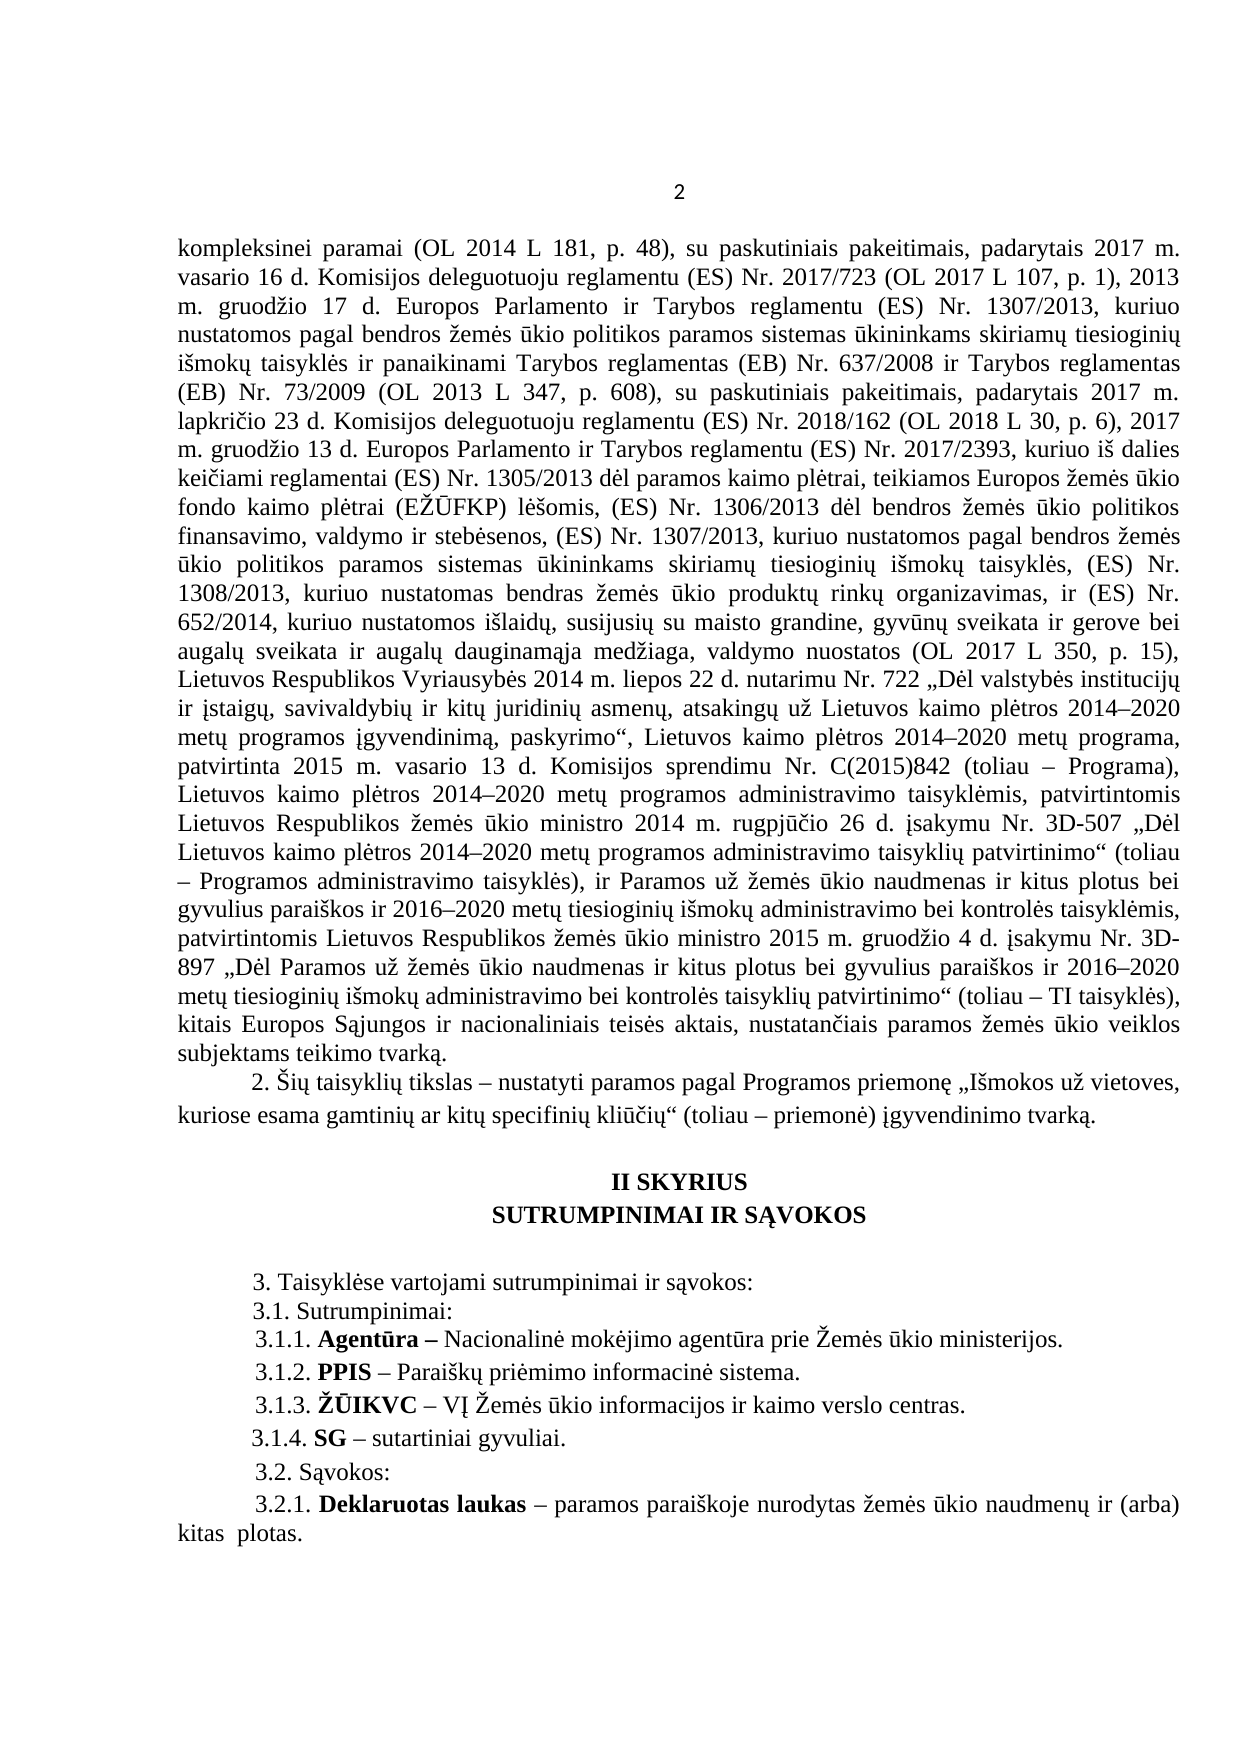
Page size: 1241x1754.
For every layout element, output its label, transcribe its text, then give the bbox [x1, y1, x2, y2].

text 3.2.1. Deklaruotas laukas – paramos paraiškoje nurodytas žemės ūkio naudmenų ir (arba) kitas plotas. [177, 1489, 1181, 1547]
text 3.1.3. ŽŪIKVC – VĮ Žemės ūkio informacijos ir kaimo verslo centras. [177, 1391, 1181, 1419]
text 3.2. Sąvokos: [177, 1457, 1181, 1485]
text 3. Taisyklėse vartojami sutrumpinimai ir sąvokos: [177, 1267, 1181, 1296]
text II SKYRIUS [177, 1167, 1181, 1196]
text 2. Šių taisyklių tikslas – nustatyti paramos pagal Programos priemonę „Išmokos už vietoves, kuriose esama gamtinių ar kitų specifinių kliūčių“ (toliau – priemonė) įgyvendinimo tvarką. [177, 1067, 1181, 1129]
text 3.1. Sutrumpinimai: [177, 1296, 1181, 1324]
text kompleksinei paramai (OL 2014 L 181, p. 48), su paskutiniais pakeitimais, padarytais 2017 m. vasario 16 d. Komisijos deleguotuoju reglamentu (ES) Nr. 2017/723 (OL 2017 L 107, p. 1), 2013 m. gruodžio 17 d. Europos Parlamento ir Tarybos reglamentu (ES) Nr. 1307/2013, kuriuo nustatomos pagal bendros žemės ūkio politikos paramos sistemas ūkininkams skiriamų tiesioginių išmokų taisyklės ir panaikinami Tarybos reglamentas (EB) Nr. 637/2008 ir Tarybos reglamentas (EB) Nr. 73/2009 (OL 2013 L 347, p. 608), su paskutiniais pakeitimais, padarytais 2017 m. lapkričio 23 d. Komisijos deleguotuoju reglamentu (ES) Nr. 2018/162 (OL 2018 L 30, p. 6), 2017 m. gruodžio 13 d. Europos Parlamento ir Tarybos reglamentu (ES) Nr. 2017/2393, kuriuo iš dalies keičiami reglamentai (ES) Nr. 1305/2013 dėl paramos kaimo plėtrai, teikiamos Europos žemės ūkio fondo kaimo plėtrai (EŽŪFKP) lėšomis, (ES) Nr. 1306/2013 dėl bendros žemės ūkio politikos finansavimo, valdymo ir stebėsenos, (ES) Nr. 1307/2013, kuriuo nustatomos pagal bendros žemės ūkio politikos paramos sistemas ūkininkams skiriamų tiesioginių išmokų taisyklės, (ES) Nr. 1308/2013, kuriuo nustatomas bendras žemės ūkio produktų rinkų organizavimas, ir (ES) Nr. 652/2014, kuriuo nustatomos išlaidų, susijusių su maisto grandine, gyvūnų sveikata ir gerove bei augalų sveikata ir augalų dauginamąja medžiaga, valdymo nuostatos (OL 2017 L 350, p. 15), Lietuvos Respublikos Vyriausybės 2014 m. liepos 22 d. nutarimu Nr. 722 „Dėl valstybės institucijų ir įstaigų, savivaldybių ir kitų juridinių asmenų, atsakingų už Lietuvos kaimo plėtros 2014–2020 metų programos įgyvendinimą, paskyrimo“, Lietuvos kaimo plėtros 2014–2020 metų programa, patvirtinta 2015 m. vasario 13 d. Komisijos sprendimu Nr. C(2015)842 (toliau – Programa), Lietuvos kaimo plėtros 2014–2020 metų programos administravimo taisyklėmis, patvirtintomis Lietuvos Respublikos žemės ūkio ministro 2014 m. rugpjūčio 26 d. įsakymu Nr. 3D-507 „Dėl Lietuvos kaimo plėtros 2014–2020 metų programos administravimo taisyklių patvirtinimo“ (toliau – Programos administravimo taisyklės), ir Paramos už žemės ūkio naudmenas ir kitus plotus bei gyvulius paraiškos ir 2016–2020 metų tiesioginių išmokų administravimo bei kontrolės taisyklėmis, patvirtintomis Lietuvos Respublikos žemės ūkio ministro 2015 m. gruodžio 4 d. įsakymu Nr. 3D-897 „Dėl Paramos už žemės ūkio naudmenas ir kitus plotus bei gyvulius paraiškos ir 2016–2020 metų tiesioginių išmokų administravimo bei kontrolės taisyklių patvirtinimo“ (toliau – TI taisyklės), kitais Europos Sąjungos ir nacionaliniais teisės aktais, nustatančiais paramos žemės ūkio veiklos subjektams teikimo tvarką. [177, 233, 1181, 1067]
text SUTRUMPINIMAI IR SĄVOKOS [177, 1200, 1181, 1229]
text 3.1.4. SG – sutartiniai gyvuliai. [177, 1423, 1181, 1452]
text 3.1.2. PPIS – Paraiškų priėmimo informacinė sistema. [177, 1357, 1181, 1386]
text 3.1.1. Agentūra – Nacionalinė mokėjimo agentūra prie Žemės ūkio ministerijos. [177, 1324, 1181, 1353]
